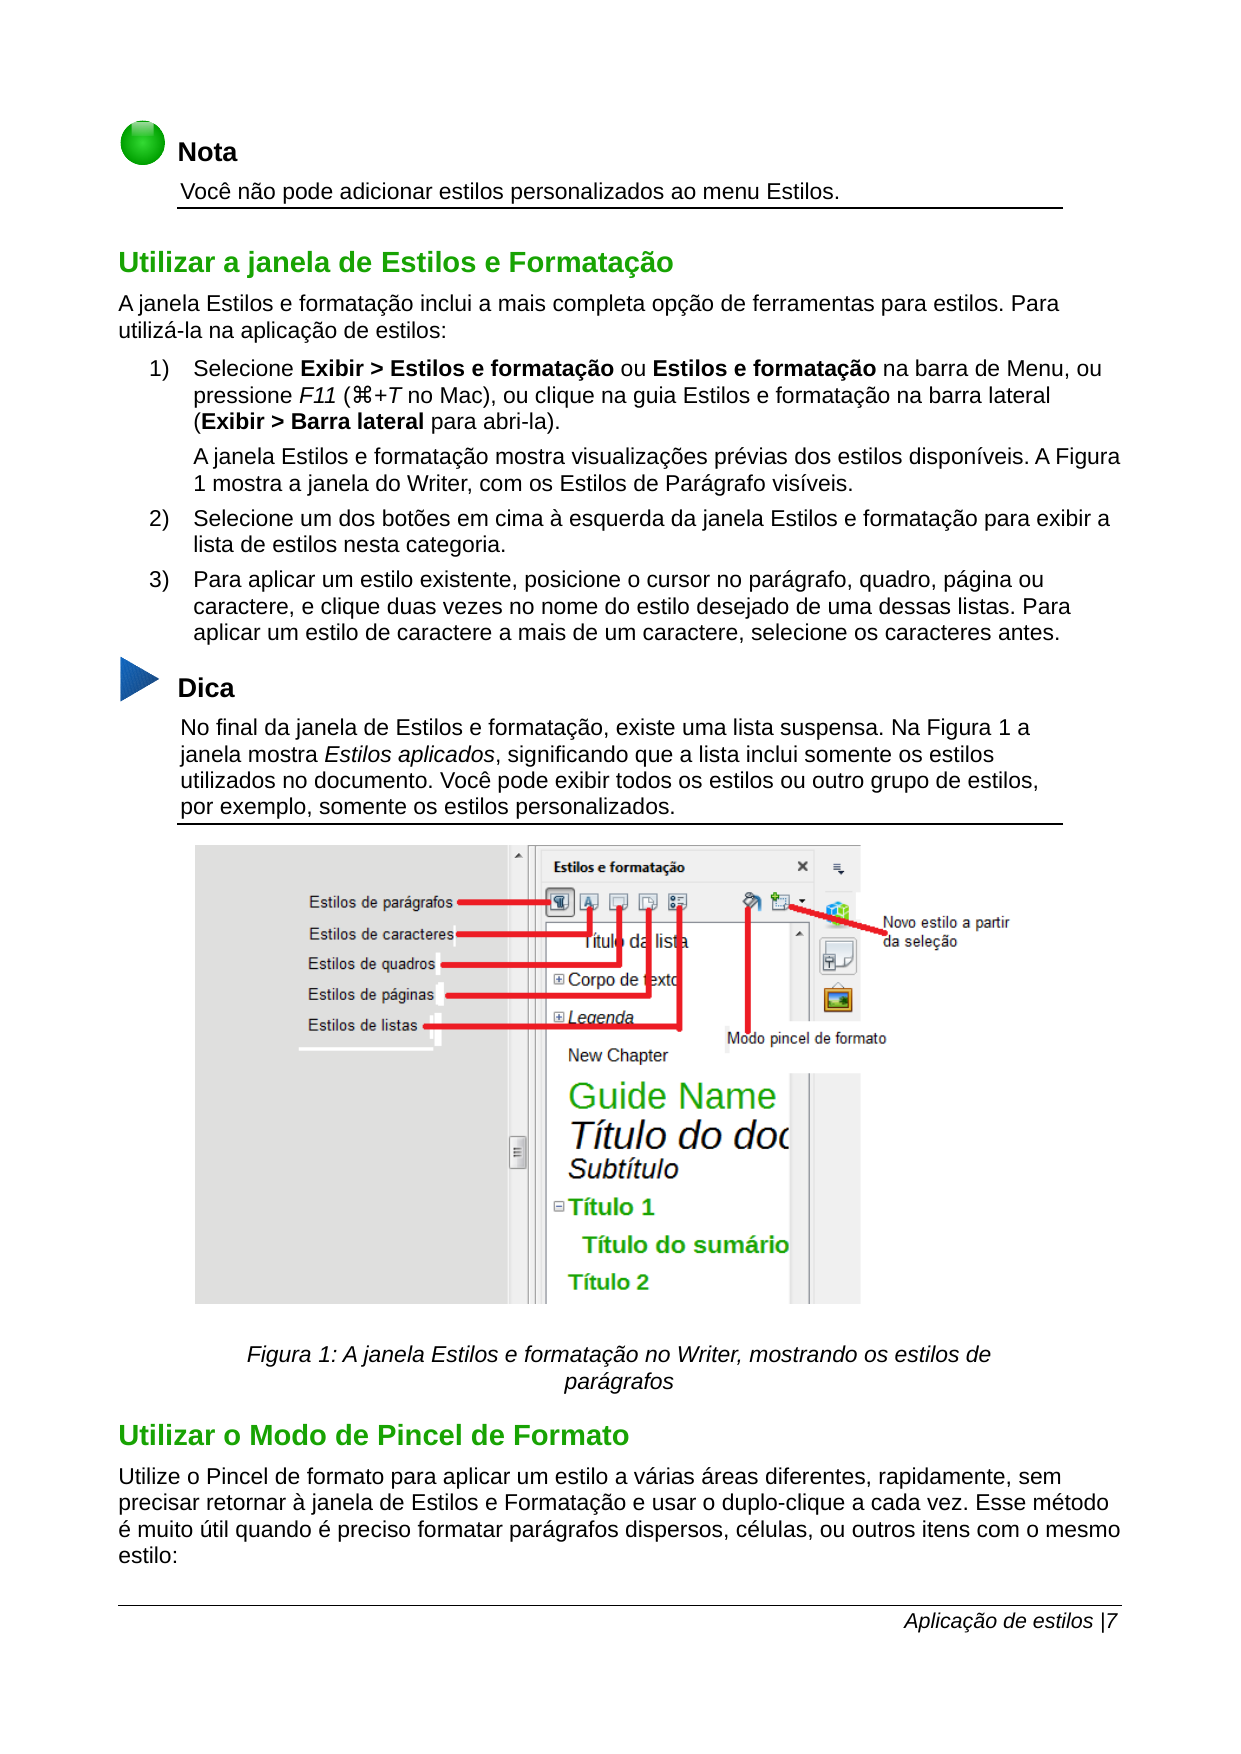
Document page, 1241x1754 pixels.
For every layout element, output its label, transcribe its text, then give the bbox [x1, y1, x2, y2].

list Selecione um dos botões em cima à esquerda da janela Estilos e formatação para exibir a lista de estilos nesta categoria. [169, 505, 1122, 558]
text Você não pode adicionar estilos personalizados ao menu Estilos. [177, 175, 1063, 207]
subtitle Utilizar o Modo de Pincel de Formato [118, 1418, 1122, 1451]
subtitle Nota [118, 118, 1122, 167]
subtitle Dica [118, 654, 1122, 704]
picture [195, 845, 1045, 1304]
list A janela Estilos e formatação mostra visualizações prévias dos estilos disponíveis. A Figura 1 mostra a janela do Writer, com os Estilos de Parágrafo visíveis. [193, 443, 1122, 496]
list Selecione Exibir > Estilos e formatação ou Estilos e formatação na barra de Menu, ou pressione F11 (⌘+T no Mac), ou clique na guia Estilos e formatação na barra lateral (Exibir > Barra lateral para abri-la). [169, 355, 1122, 434]
text No final da janela de Estilos e formatação, existe uma lista suspensa. Na Figura 1 a janela mostra Estilos aplicados, significando que a lista inclui somente os estilos utilizados no documento. Você pode exibir todos os estilos ou outro grupo de estilos, por exemplo, somente os estilos personalizados. [177, 711, 1063, 823]
text Utilize o Pincel de formato para aplicar um estilo a várias áreas diferentes, rapidamente, sem precisar retornar à janela de Estilos e Formatação e usar o duplo-clique a cada vez. Esse método é muito útil quando é preciso formatar parágrafos dispersos, células, ou outros itens com o mesmo estilo: [118, 1463, 1122, 1568]
text Figura 1: A janela Estilos e formatação no Writer, mostrando os estilos de parágrafos [195, 1341, 1045, 1394]
list Para aplicar um estilo existente, posicione o cursor no parágrafo, quadro, página ou caractere, e clique duas vezes no nome do estilo desejado de uma dessas listas. Para aplicar um estilo de caractere a mais de um caractere, selecione os caracteres antes. [169, 566, 1122, 646]
subtitle Utilizar a janela de Estilos e Formatação [118, 245, 1122, 278]
list A janela Estilos e formatação inclui a mais completa opção de ferramentas para estilos. Para utilizá-la na aplicação de estilos: [118, 290, 1122, 343]
